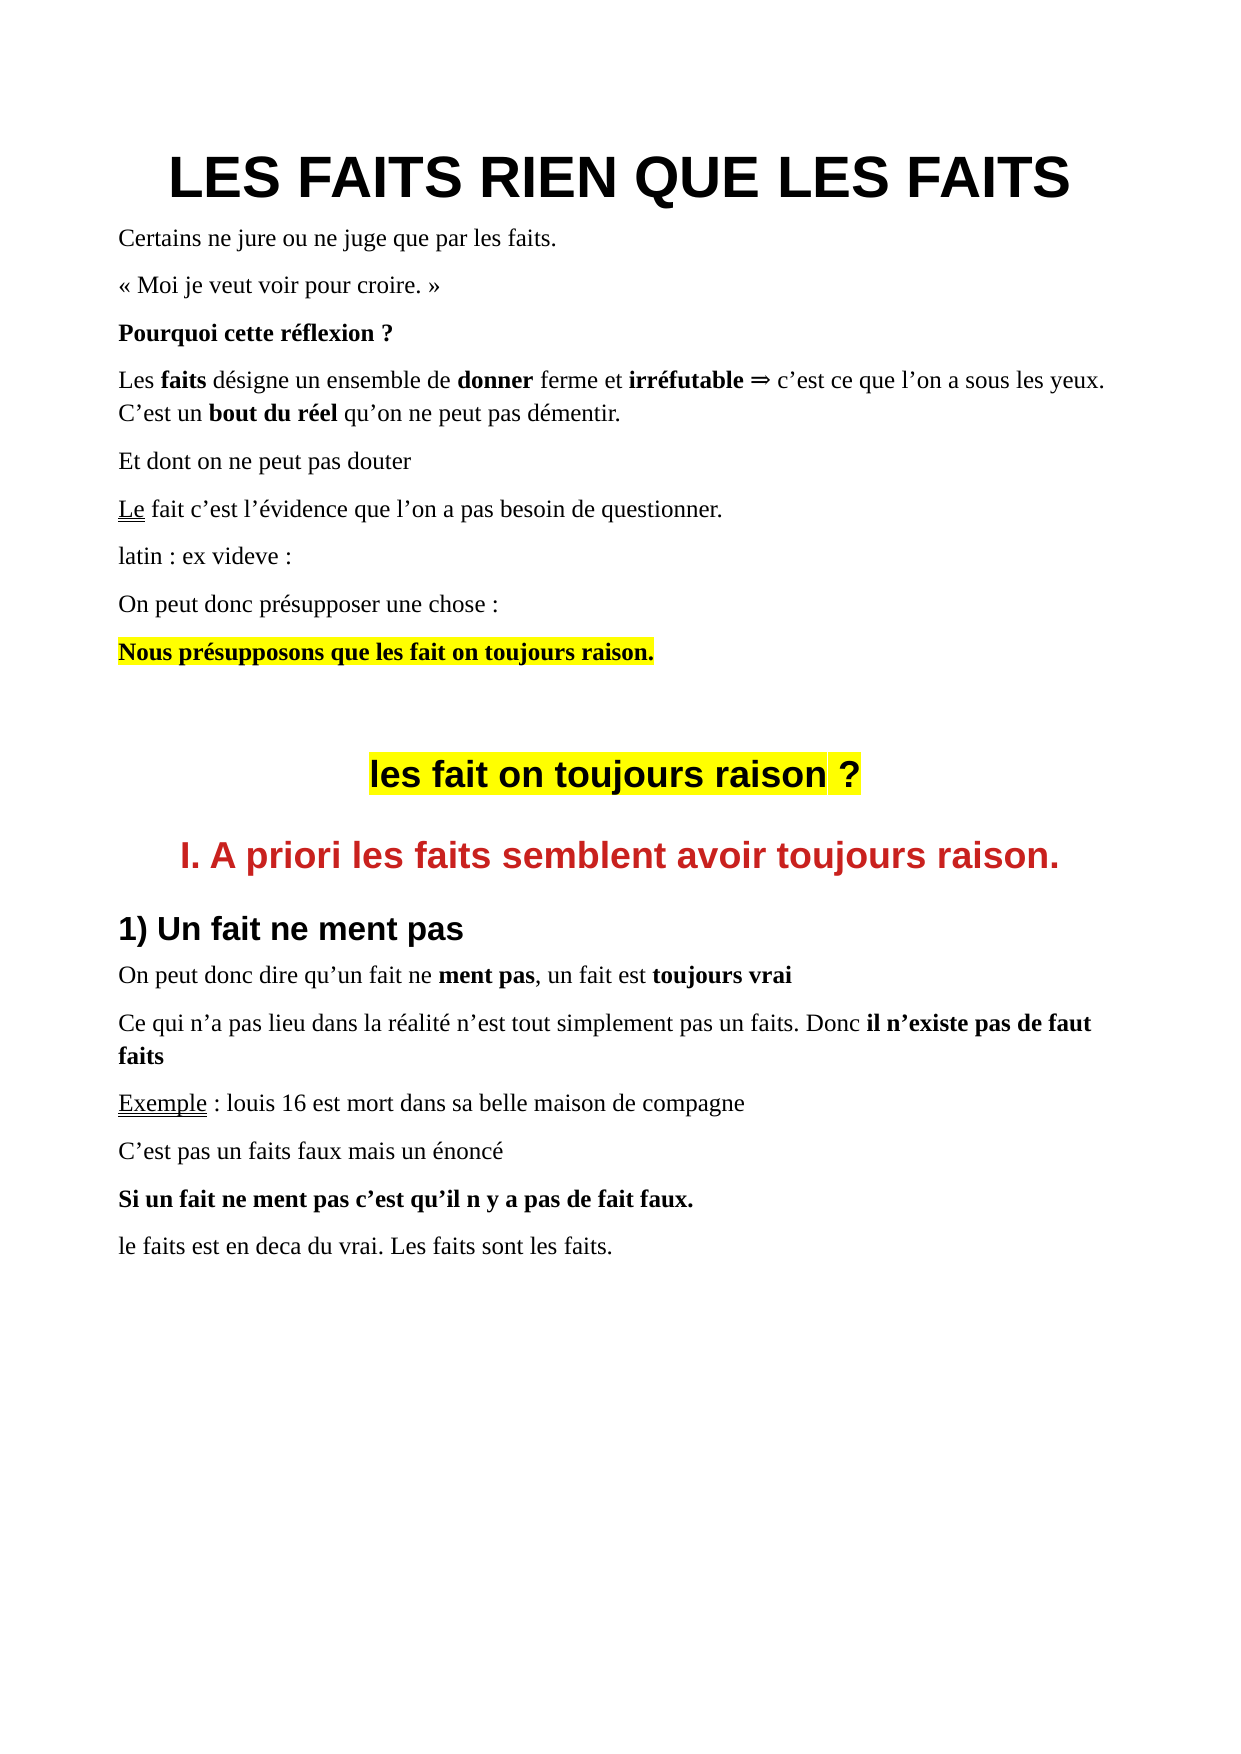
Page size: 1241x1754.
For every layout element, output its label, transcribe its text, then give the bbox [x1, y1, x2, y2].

text Et dont on ne peut pas douter [118, 446, 1122, 475]
text Le fait c’est l’évidence que l’on a pas besoin de questionner. [118, 494, 1122, 522]
text Nous présupposons que les fait on toujours raison. [118, 637, 1122, 665]
text Ce qui n’a pas lieu dans la réalité n’est tout simplement pas un faits. Donc il n’existe pas de faut faits [118, 1008, 1122, 1070]
text Certains ne jure ou ne juge que par les faits. [118, 223, 1122, 251]
text le faits est en deca du vrai. Les faits sont les faits. [118, 1231, 1122, 1260]
subtitle les fait on toujours raison ? [118, 752, 1122, 795]
text latin : ex videve : [118, 541, 1122, 570]
text On peut donc présupposer une chose : [118, 589, 1122, 618]
text Exemple : louis 16 est mort dans sa belle maison de compagne [118, 1088, 1122, 1117]
text Si un fait ne ment pas c’est qu’il n y a pas de fait faux. [118, 1184, 1122, 1212]
text « Moi je veut voir pour croire. » [118, 270, 1122, 299]
text C’est pas un faits faux mais un énoncé [118, 1136, 1122, 1165]
text Pourquoi cette réflexion ? [118, 318, 1122, 347]
subtitle 1) Un fait ne ment pas [118, 909, 1122, 948]
text On peut donc dire qu’un fait ne ment pas, un fait est toujours vrai [118, 960, 1122, 989]
title LES FAITS RIEN QUE LES FAITS [118, 143, 1122, 210]
subtitle I. A priori les faits semblent avoir toujours raison. [118, 833, 1122, 876]
text Les faits désigne un ensemble de donner ferme et irréfutable ⇒ c’est ce que l’on a sous les yeux. C’est un bout du réel qu’on ne peut pas démentir. [118, 366, 1122, 427]
